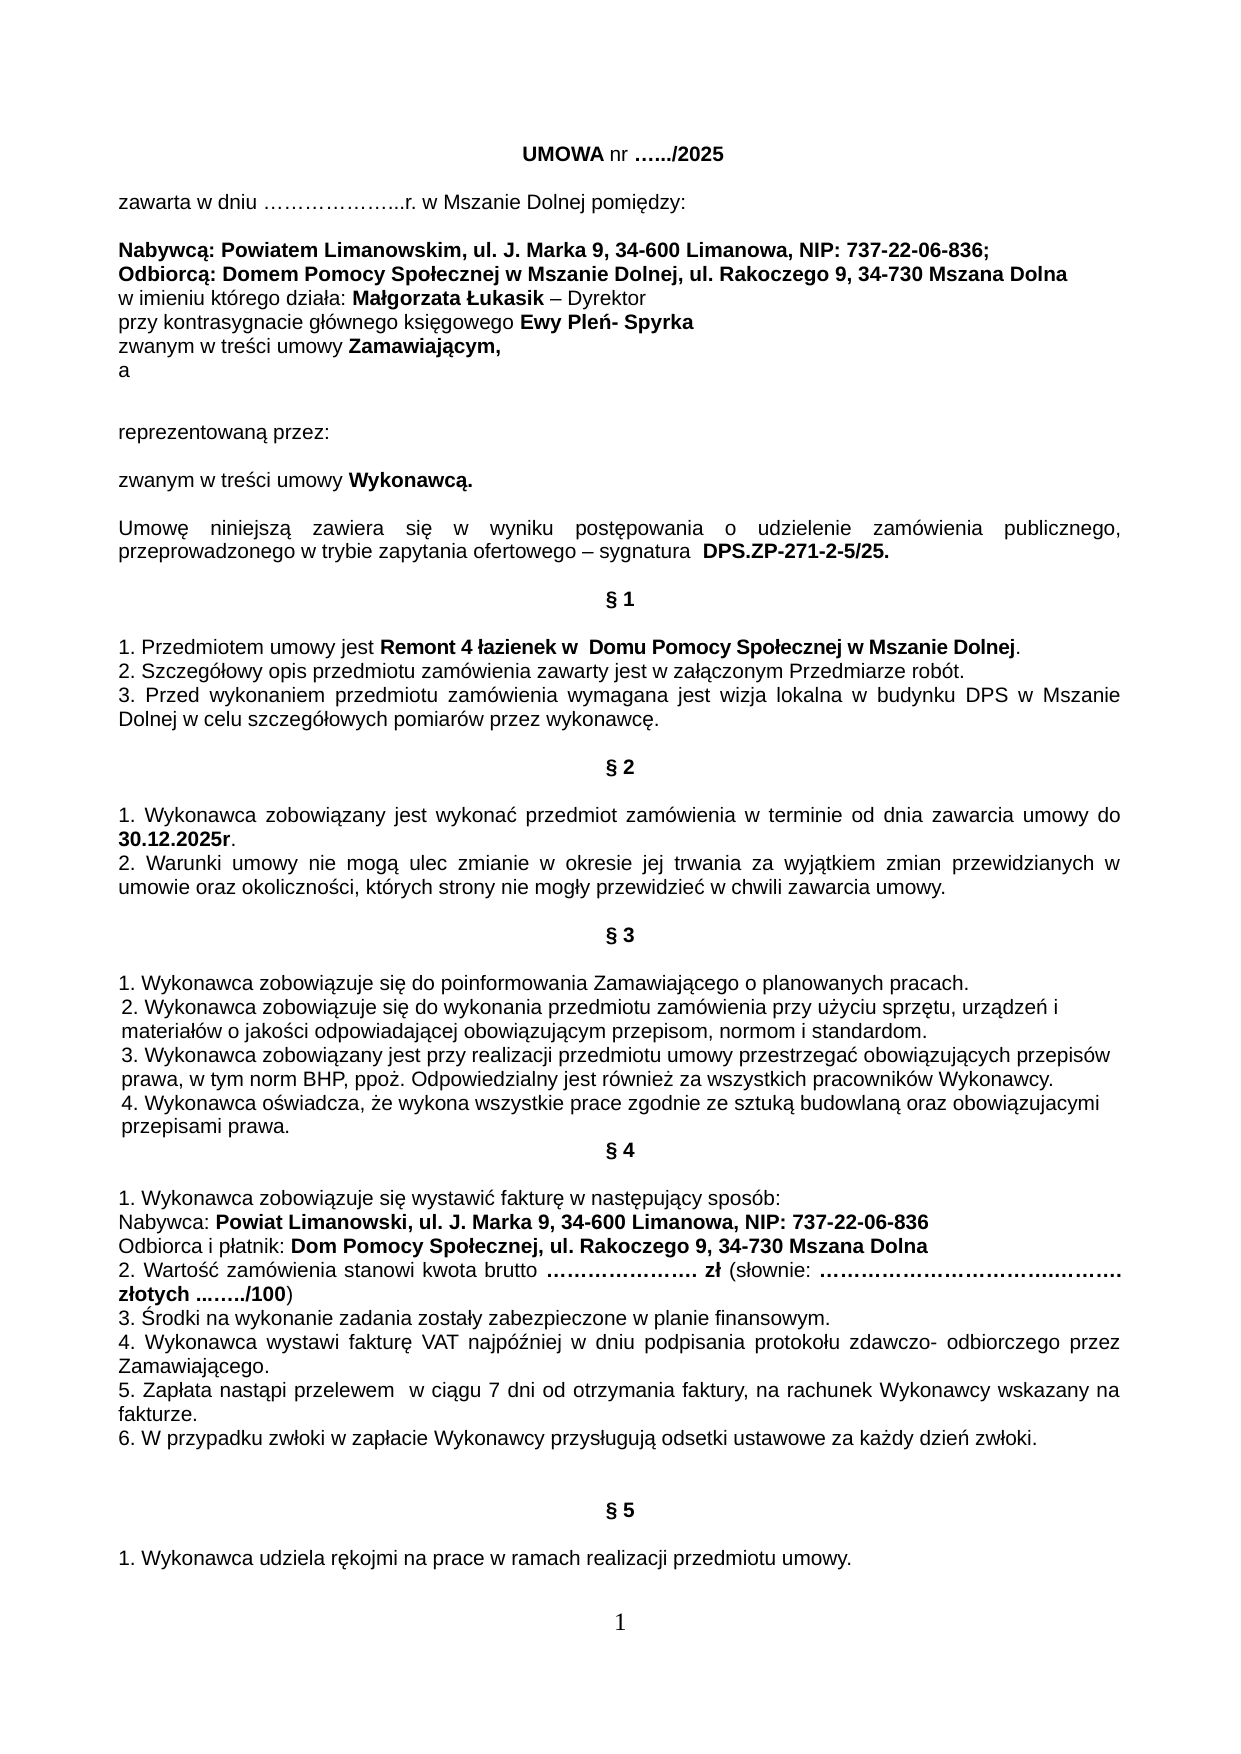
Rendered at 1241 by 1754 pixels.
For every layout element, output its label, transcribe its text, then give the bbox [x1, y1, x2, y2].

text a [118, 358, 1122, 382]
list 5. Zapłata nastąpi przelewem w ciągu 7 dni od otrzymania faktury, na rachunek Wykonawcy wskazany na fakturze. [83, 1378, 1122, 1426]
text § 2 [118, 755, 1122, 779]
text 2. Szczegółowy opis przedmiotu zamówienia zawarty jest w załączonym Przedmiarze robót. [118, 659, 1122, 683]
text zwanym w treści umowy Zamawiającym, [118, 334, 1122, 358]
text 2. Wykonawca zobowiązuje się do wykonania przedmiotu zamówienia przy użyciu sprzętu, urządzeń i materiałów o jakości odpowiadającej obowiązującym przepisom, normom i standardom. [121, 994, 1122, 1042]
text 4. Wykonawca oświadcza, że wykona wszystkie prace zgodnie ze sztuką budowlaną oraz obowiązujacymi przepisami prawa. [121, 1090, 1122, 1138]
text 3. Przed wykonaniem przedmiotu zamówienia wymagana jest wizja lokalna w budynku DPS w Mszanie Dolnej w celu szczegółowych pomiarów przez wykonawcę. [118, 683, 1122, 731]
text UMOWA nr ….../2025 [118, 142, 1122, 166]
text 2. Warunki umowy nie mogą ulec zmianie w okresie jej trwania za wyjątkiem zmian przewidzianych w umowie oraz okoliczności, których strony nie mogły przewidzieć w chwili zawarcia umowy. [118, 851, 1122, 899]
text zawarta w dniu ………………...r. w Mszanie Dolnej pomiędzy: [118, 190, 1122, 214]
text 3. Wykonawca zobowiązany jest przy realizacji przedmiotu umowy przestrzegać obowiązujących przepisów prawa, w tym norm BHP, ppoż. Odpowiedzialny jest również za wszystkich pracowników Wykonawcy. [121, 1042, 1122, 1090]
text w imieniu którego działa: Małgorzata Łukasik – Dyrektor [118, 286, 1122, 310]
text reprezentowaną przez: [118, 419, 1122, 443]
list 6. W przypadku zwłoki w zapłacie Wykonawcy przysługują odsetki ustawowe za każdy dzień zwłoki. [83, 1426, 1122, 1450]
list 3. Środki na wykonanie zadania zostały zabezpieczone w planie finansowym. [83, 1306, 1122, 1330]
text Umowę niniejszą zawiera się w wyniku postępowania o udzielenie zamówienia publicznego, przeprowadzonego w trybie zapytania ofertowego – sygnatura DPS.ZP-271-2-5/25. [118, 515, 1122, 563]
text § 3 [118, 923, 1122, 947]
text 1. Przedmiotem umowy jest Remont 4 łazienek w Domu Pomocy Społecznej w Mszanie Dolnej. [118, 635, 1122, 659]
list 1. Wykonawca zobowiązuje się wystawić fakturę w następujący sposób: [83, 1186, 1122, 1210]
list Odbiorca i płatnik: Dom Pomocy Społecznej, ul. Rakoczego 9, 34-730 Mszana Dolna [83, 1234, 1122, 1258]
text § 1 [118, 587, 1122, 611]
text 1. Wykonawca zobowiązany jest wykonać przedmiot zamówienia w terminie od dnia zawarcia umowy do 30.12.2025r. [118, 803, 1122, 851]
text § 4 [118, 1138, 1122, 1162]
text § 5 [118, 1498, 1122, 1522]
text Odbiorcą: Domem Pomocy Społecznej w Mszanie Dolnej, ul. Rakoczego 9, 34-730 Mszana Dolna [118, 262, 1122, 286]
text Nabywcą: Powiatem Limanowskim, ul. J. Marka 9, 34-600 Limanowa, NIP: 737-22-06-836; [118, 238, 1122, 262]
list 4. Wykonawca wystawi fakturę VAT najpóźniej w dniu podpisania protokołu zdawczo- odbiorczego przez Zamawiającego. [83, 1330, 1122, 1378]
list Nabywca: Powiat Limanowski, ul. J. Marka 9, 34-600 Limanowa, NIP: 737-22-06-836 [83, 1210, 1122, 1234]
text przy kontrasygnacie głównego księgowego Ewy Pleń- Spyrka [118, 310, 1122, 334]
text 1. Wykonawca udziela rękojmi na prace w ramach realizacji przedmiotu umowy. [118, 1546, 1122, 1569]
text zwanym w treści umowy Wykonawcą. [118, 467, 1122, 491]
text 1. Wykonawca zobowiązuje się do poinformowania Zamawiającego o planowanych pracach. [118, 971, 1122, 994]
list 2. Wartość zamówienia stanowi kwota brutto …………………. zł (słownie: …………………………….………. złotych ...…../100) [83, 1258, 1122, 1306]
